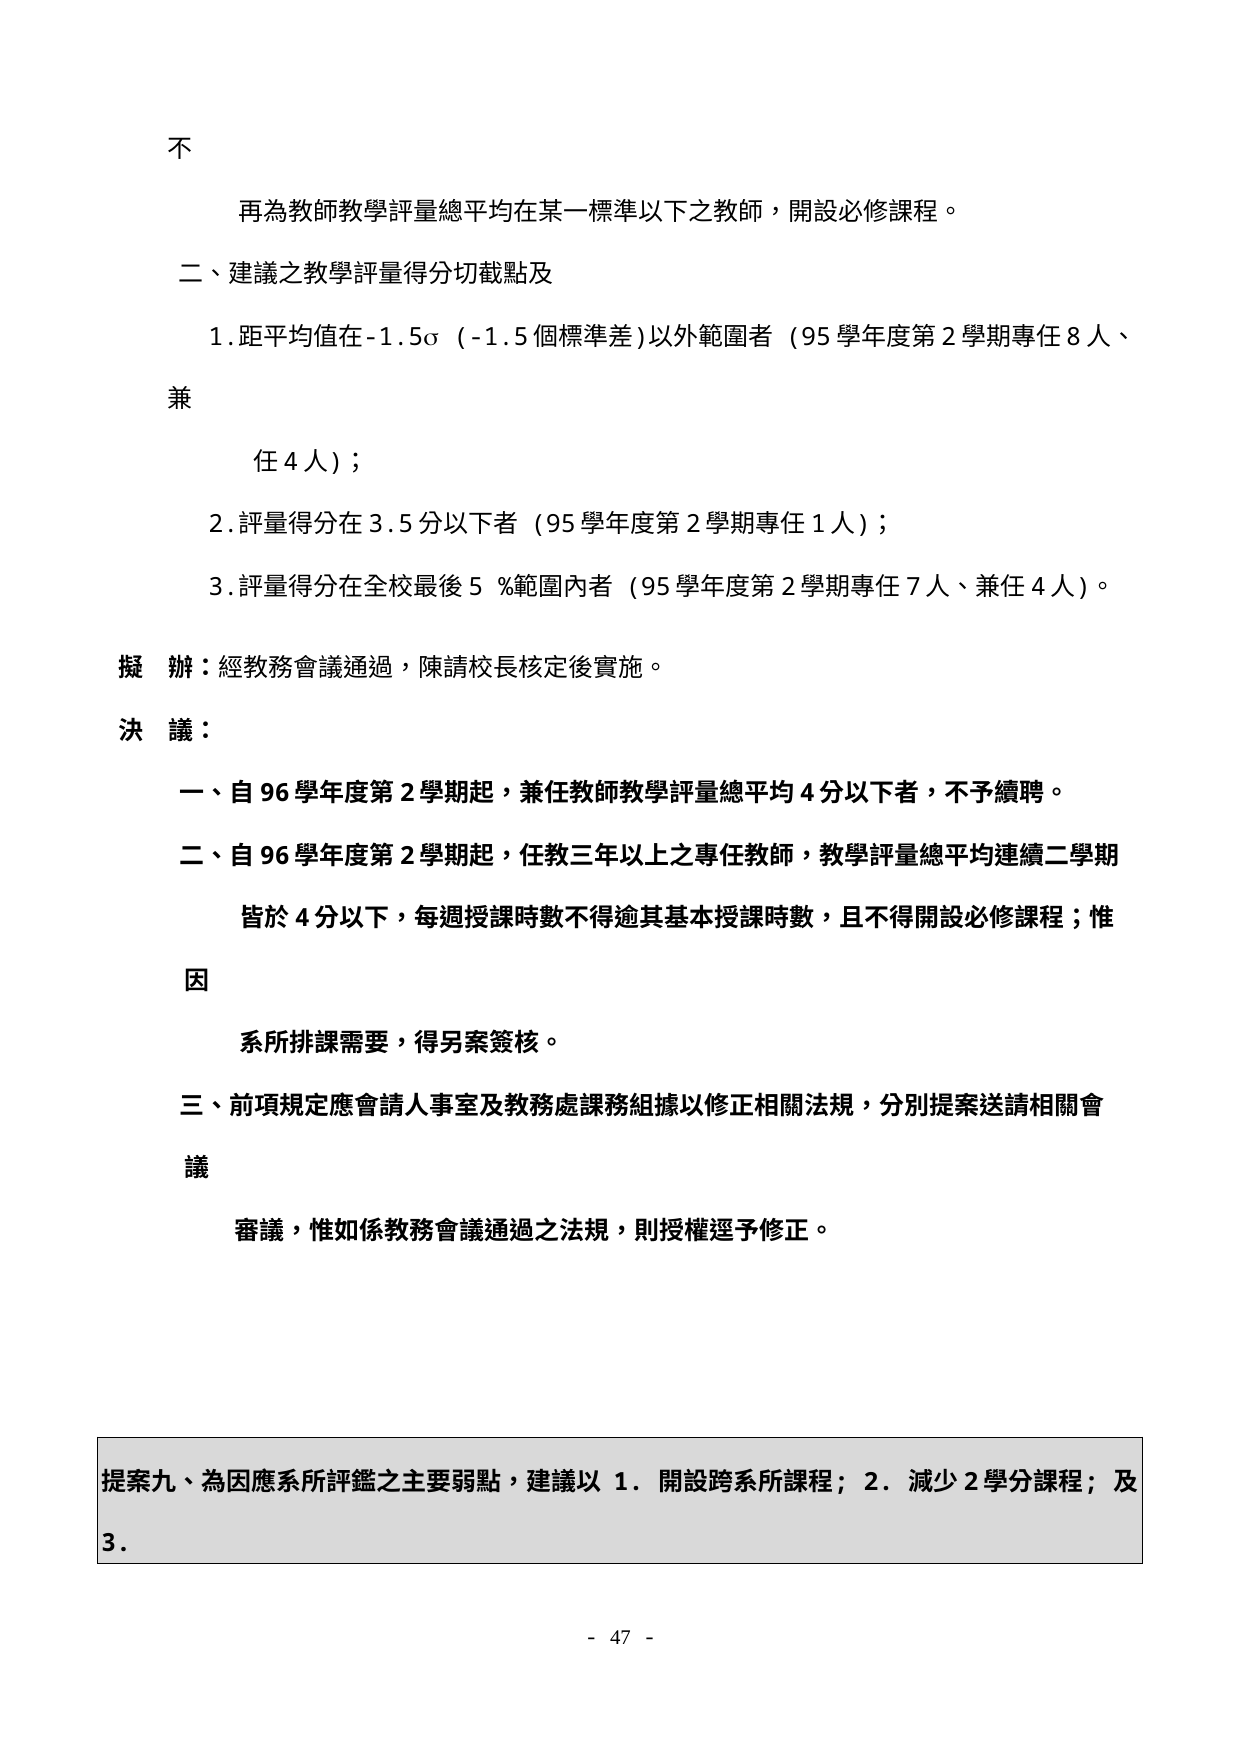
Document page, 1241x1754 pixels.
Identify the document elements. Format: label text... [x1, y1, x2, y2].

table_header 提案九、為因應系所評鑑之主要弱點，建議以 1. 開設跨系所課程; 2. 減少2學分課程; 及3. [98, 1438, 1142, 1563]
text 擬 辦：經教務會議通過，陳請校長核定後實施。 [118, 624, 1122, 687]
text 再為教師教學評量總平均在某一標準以下之教師，開設必修課程。 [118, 168, 1122, 230]
text 皆於4分以下，每週授課時數不得逾其基本授課時數，且不得開設必修課程；惟因 [149, 874, 1122, 999]
text 不 [118, 105, 1122, 168]
text 3.評量得分在全校最後5 %範圍內者 (95學年度第2學期專任7人、兼任4人)。 [118, 543, 1122, 605]
text 審議，惟如係教務會議通過之法規，則授權逕予修正。 [129, 1187, 1122, 1249]
text 二、自96學年度第2學期起，任教三年以上之專任教師，教學評量總平均連續二學期 [149, 812, 1122, 874]
text 1.距平均值在-1.5 (-1.5個標準差)以外範圍者 (95學年度第2學期專任8人、兼 [118, 293, 1122, 418]
text 一、自96學年度第2學期起，兼任教師教學評量總平均4分以下者，不予續聘。 [149, 749, 1122, 812]
text 決 議： [118, 687, 1122, 749]
text 2.評量得分在3.5分以下者 (95學年度第2學期專任1人)； [118, 480, 1122, 543]
text 三、前項規定應會請人事室及教務處課務組據以修正相關法規，分別提案送請相關會議 [149, 1062, 1122, 1187]
text 系所排課需要，得另案簽核。 [149, 999, 1122, 1062]
text 二、建議之教學評量得分切截點及 [118, 230, 1122, 293]
text 任4人)； [118, 418, 1122, 480]
